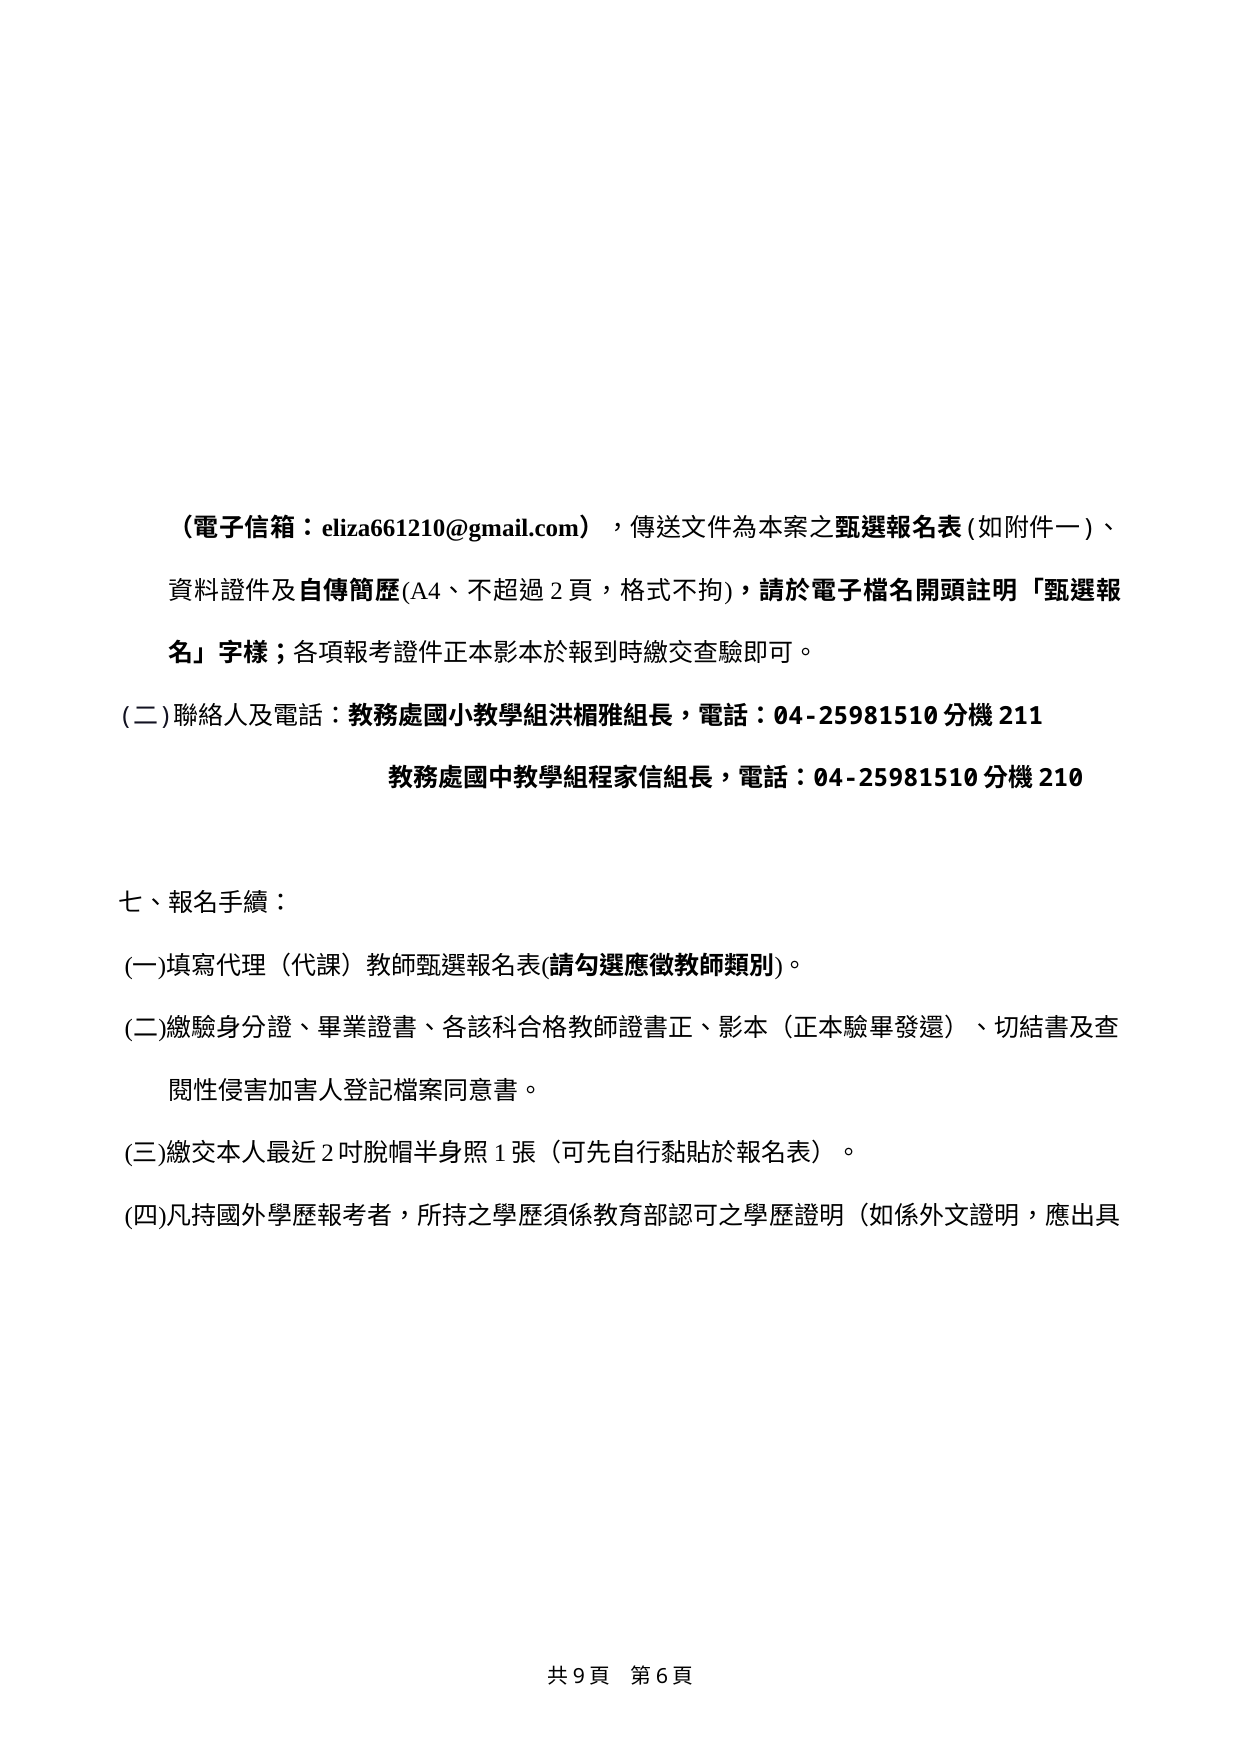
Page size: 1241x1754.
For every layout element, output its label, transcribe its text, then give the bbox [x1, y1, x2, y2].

text (一)填寫代理（代課）教師甄選報名表(請勾選應徵教師類別)。 [118, 922, 1122, 984]
text （電子信箱：eliza661210@gmail.com），傳送文件為本案之甄選報名表(如附件一)、資料證件及自傳簡歷(A4、不超過2頁，格式不拘)，請於電子檔名開頭註明「甄選報名」字樣；各項報考證件正本影本於報到時繳交查驗即可。 [118, 484, 1122, 672]
text 七、報名手續： [118, 859, 1122, 922]
text 教務處國中教學組程家信組長，電話：04-25981510分機210 [118, 734, 1122, 797]
text (三)繳交本人最近2吋脫帽半身照1張（可先自行黏貼於報名表）。 [118, 1109, 1122, 1172]
text (二)聯絡人及電話：教務處國小教學組洪楣雅組長，電話：04-25981510分機211 [118, 672, 1122, 734]
text (四)凡持國外學歷報考者，所持之學歷須係教育部認可之學歷證明（如係外文證明，應出具 [118, 1172, 1122, 1234]
text (二)繳驗身分證、畢業證書、各該科合格教師證書正、影本（正本驗畢發還）、切結書及查閱性侵害加害人登記檔案同意書。 [118, 984, 1122, 1109]
